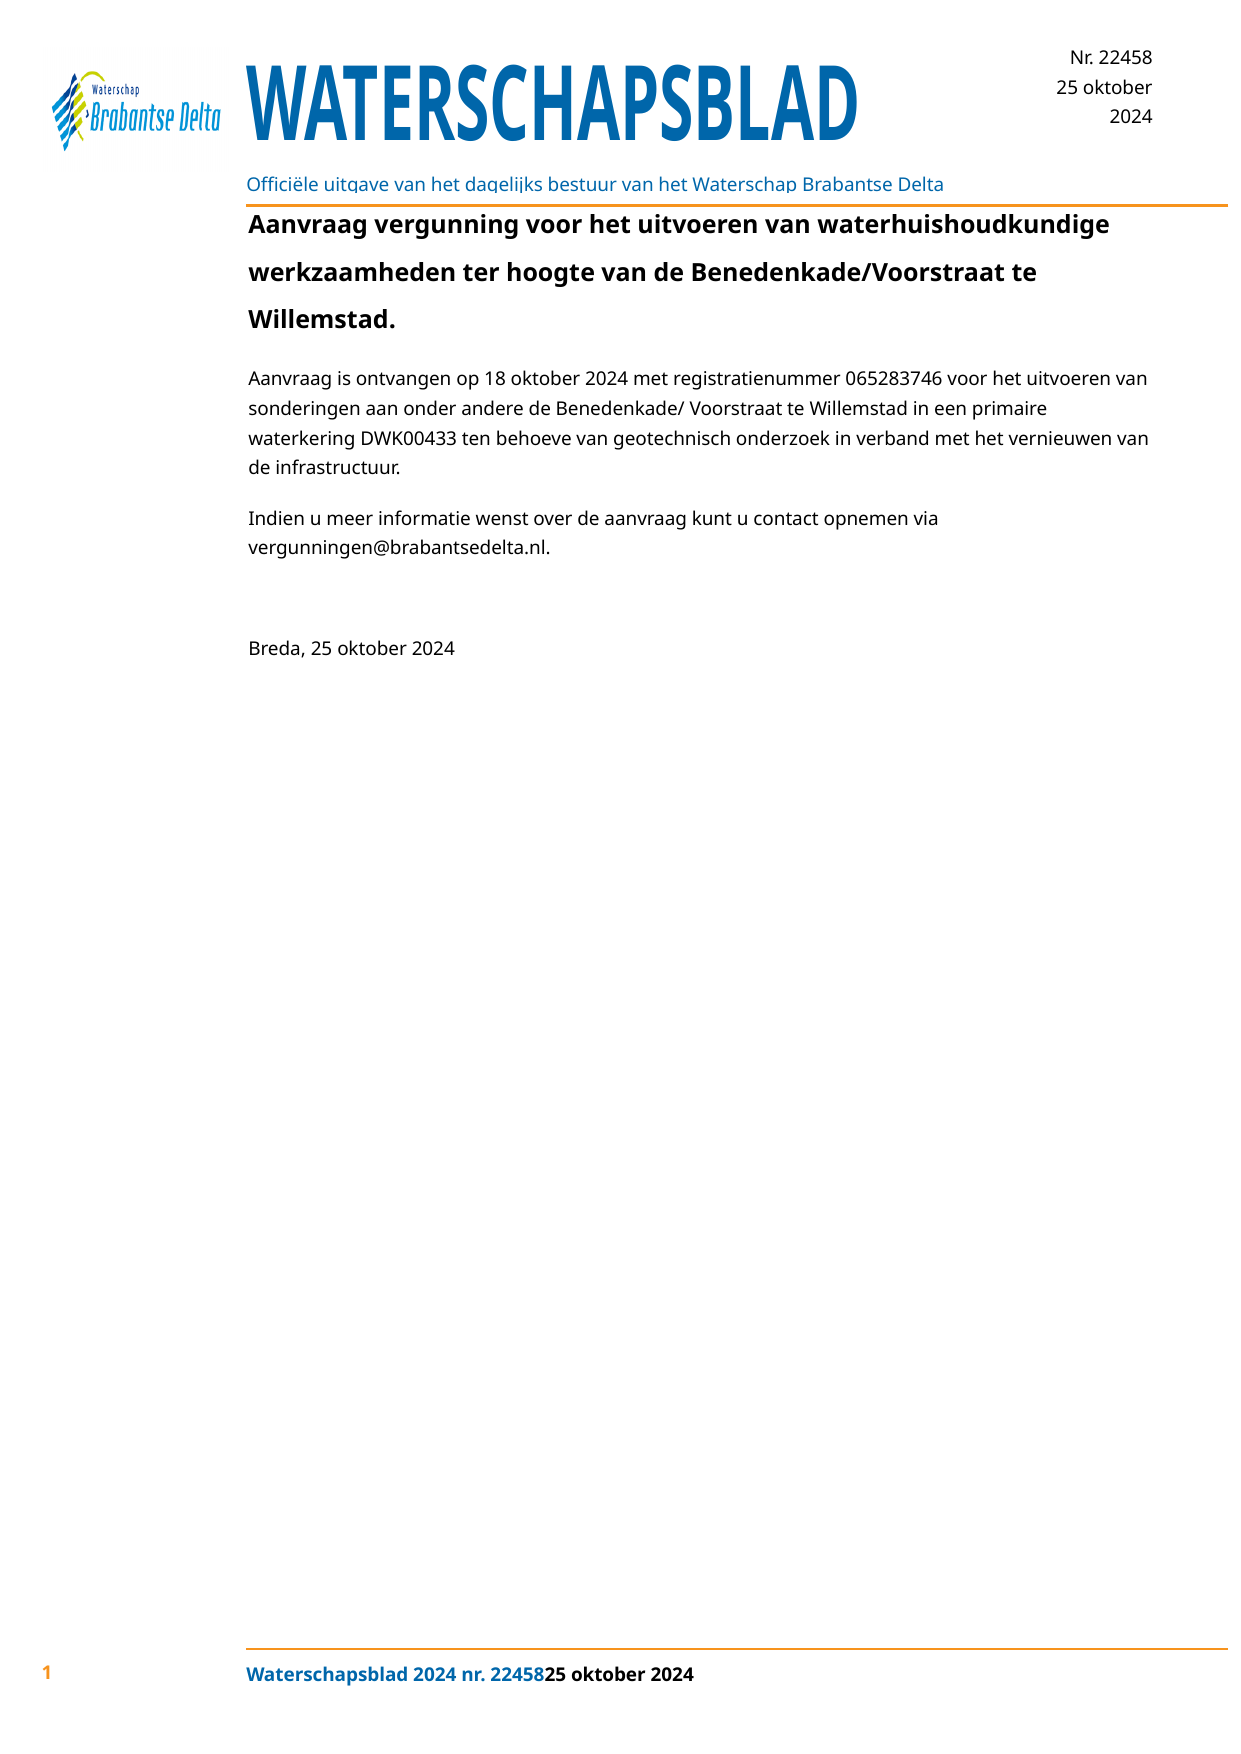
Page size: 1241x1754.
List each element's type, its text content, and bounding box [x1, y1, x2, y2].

picture [41, 47, 231, 172]
text Aanvraag vergunning voor het uitvoeren van waterhuishoudkundige werkzaamheden ter hoogte van de Benedenkade/Voorstraat te Willemstad. [248, 207, 1152, 336]
text Aanvraag is ontvangen op 18 oktober 2024 met registratienummer 065283746 voor het uitvoeren van sonderingen aan onder andere de Benedenkade/ Voorstraat te Willemstad in een primaire waterkering DWK00433 ten behoeve van geotechnisch onderzoek in verband met het vernieuwen van de infrastructuur. [248, 366, 1152, 480]
text Breda, 25 oktober 2024 [248, 635, 1152, 661]
text Indien u meer informatie wenst over de aanvraag kunt u contact opnemen via vergunningen@brabantsedelta.nl. [248, 505, 1152, 560]
